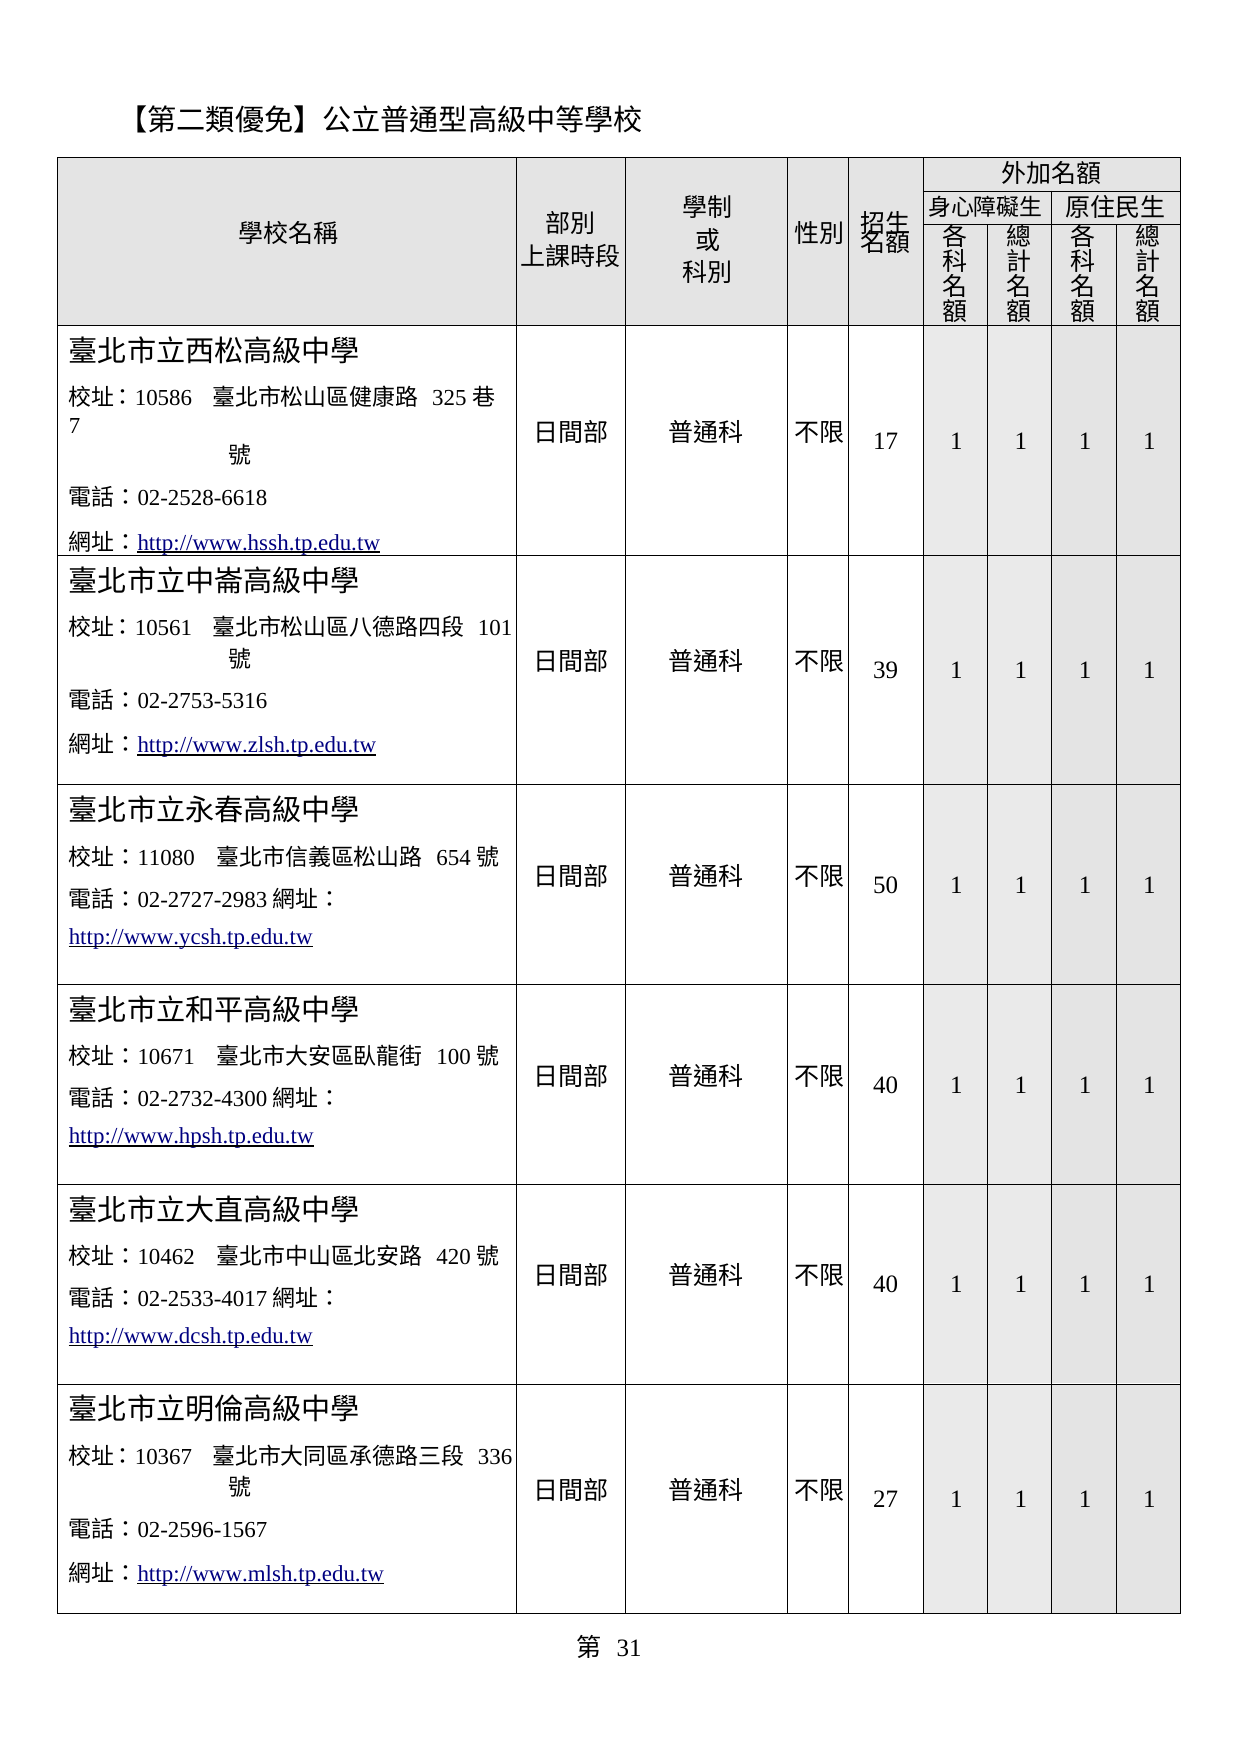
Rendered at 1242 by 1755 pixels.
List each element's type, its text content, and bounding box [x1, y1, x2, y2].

table_cell 1 [1117, 785, 1180, 984]
table_cell 1 [988, 326, 1051, 555]
table_cell 日間部 [517, 1185, 625, 1383]
table_cell 27 [849, 1385, 923, 1613]
table_cell 臺北市立西松高級中學 校址：10586 臺北市松山區健康路 325 巷 7 號 電話：02-2528-6618 網址：http://www.hssh.tp.edu.tw [58, 326, 516, 555]
table_header 招生 名額 [849, 158, 923, 325]
table_cell 不限 [788, 556, 848, 784]
table_cell 1 [1052, 785, 1116, 984]
table_header 部別 上課時段 [517, 158, 625, 325]
table_cell 1 [1052, 985, 1116, 1184]
table_cell 1 [924, 326, 987, 555]
table_cell 臺北市立大直高級中學 校址：10462 臺北市中山區北安路 420 號 電話：02-2533-4017 網址：http://www.dcsh.tp.edu.tw [58, 1185, 516, 1383]
table_cell 各 科 名 額 [1052, 225, 1116, 325]
table_cell 1 [988, 985, 1051, 1184]
table_cell 原住民生 [1052, 192, 1180, 224]
table_cell 總 計 名 額 [1117, 225, 1128, 325]
table_cell 1 [988, 1185, 1051, 1383]
table_cell 50 [849, 785, 923, 984]
table_cell 臺北市立中崙高級中學 校址：10561 臺北市松山區八德路四段 101 號 電話：02-2753-5316 網址：http://www.zlsh.tp.edu.tw [58, 556, 516, 784]
table_cell 日間部 [517, 985, 625, 1184]
table_cell 1 [924, 1385, 987, 1613]
table_cell 1 [924, 785, 987, 984]
table_cell 1 [924, 1185, 987, 1383]
table_cell 普通科 [626, 785, 787, 984]
table_cell 1 [1117, 985, 1180, 1184]
table_cell 普通科 [626, 556, 787, 784]
table_cell 普通科 [626, 1385, 787, 1613]
table_cell 1 [1052, 1385, 1116, 1613]
table_cell 1 [1052, 556, 1116, 784]
table_cell 總 計 名 額 [1170, 225, 1180, 325]
table_cell 39 [849, 556, 923, 784]
table_cell 1 [988, 556, 1051, 784]
table_cell 1 [988, 785, 1051, 984]
table_cell 日間部 [517, 785, 625, 984]
table_cell 40 [849, 985, 923, 1184]
table_cell 日間部 [517, 326, 625, 555]
table_cell 日間部 [517, 556, 625, 784]
table_cell 不限 [788, 1385, 848, 1613]
table_cell 身心障礙生 [924, 192, 1051, 224]
table_cell 臺北市立永春高級中學 校址：11080 臺北市信義區松山路 654 號 電話：02-2727-2983 網址：http://www.ycsh.tp.edu.tw [58, 785, 516, 984]
table_cell 1 [924, 556, 987, 784]
table_cell 1 [988, 1385, 1051, 1613]
table_cell 1 [1117, 1185, 1180, 1383]
table_cell 1 [1117, 1385, 1180, 1613]
table_header 外加名額 [924, 158, 1180, 191]
table_header 學校名稱 [58, 158, 516, 325]
table_cell 1 [1117, 556, 1180, 784]
table_cell 不限 [788, 785, 848, 984]
table_cell 1 [1052, 1185, 1116, 1383]
table_cell 普通科 [626, 1185, 787, 1383]
table_cell 臺北市立明倫高級中學 校址：10367 臺北市大同區承德路三段 336 號 電話：02-2596-1567 網址：http://www.mlsh.tp.edu.tw [58, 1385, 516, 1613]
table_cell 不限 [788, 985, 848, 1184]
table_cell 40 [849, 1185, 923, 1383]
table_cell 1 [1117, 326, 1180, 555]
table_cell 各 科 名 額 [924, 225, 987, 325]
table_cell 普通科 [626, 326, 787, 555]
table_cell 不限 [788, 326, 848, 555]
table_cell 日間部 [517, 1385, 625, 1613]
table_cell 不限 [788, 1185, 848, 1383]
table_cell 17 [849, 326, 923, 555]
table_cell 普通科 [626, 985, 787, 1184]
table_header 學制 或 科別 [626, 158, 787, 325]
table_cell 1 [924, 985, 987, 1184]
table_header 性別 [788, 158, 848, 325]
table_cell 1 [1052, 326, 1116, 555]
text 【第二類優免】公立普通型高級中等學校 [118, 96, 1198, 135]
table_cell 總 計 名 額 [988, 225, 1051, 325]
table_cell 臺北市立和平高級中學 校址：10671 臺北市大安區臥龍街 100 號 電話：02-2732-4300 網址：http://www.hpsh.tp.edu.tw [58, 985, 516, 1184]
